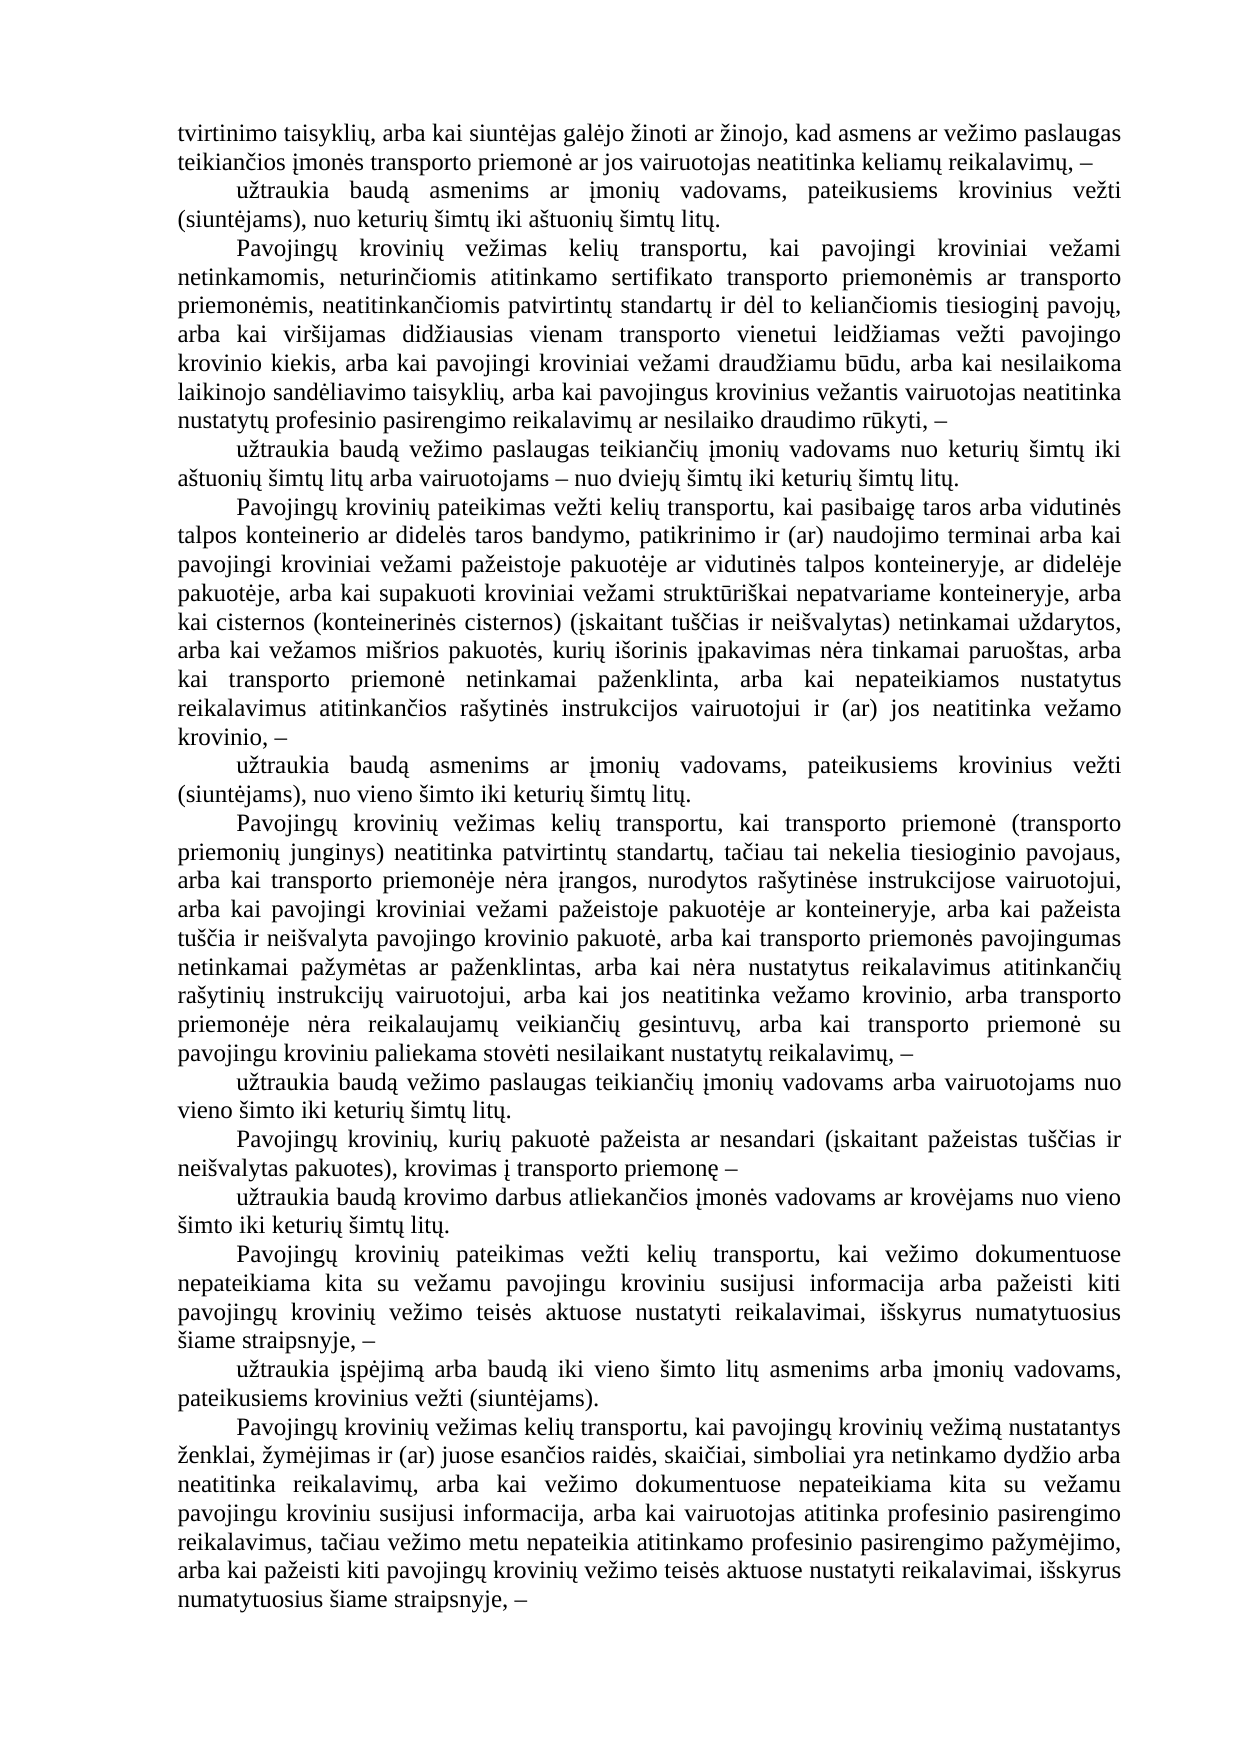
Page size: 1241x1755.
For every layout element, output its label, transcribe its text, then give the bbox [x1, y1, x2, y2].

text Pavojingų krovinių vežimas kelių transportu, kai pavojingi kroviniai vežami netinkamomis, neturinčiomis atitinkamo sertifikato transporto priemonėmis ar transporto priemonėmis, neatitinkančiomis patvirtintų standartų ir dėl to keliančiomis tiesioginį pavojų, arba kai viršijamas didžiausias vienam transporto vienetui leidžiamas vežti pavojingo krovinio kiekis, arba kai pavojingi kroviniai vežami draudžiamu būdu, arba kai nesilaikoma laikinojo sandėliavimo taisyklių, arba kai pavojingus krovinius vežantis vairuotojas neatitinka nustatytų profesinio pasirengimo reikalavimų ar nesilaiko draudimo rūkyti, – [177, 233, 1122, 434]
text Pavojingų krovinių vežimas kelių transportu, kai transporto priemonė (transporto priemonių junginys) neatitinka patvirtintų standartų, tačiau tai nekelia tiesioginio pavojaus, arba kai transporto priemonėje nėra įrangos, nurodytos rašytinėse instrukcijose vairuotojui, arba kai pavojingi kroviniai vežami pažeistoje pakuotėje ar konteineryje, arba kai pažeista tuščia ir neišvalyta pavojingo krovinio pakuotė, arba kai transporto priemonės pavojingumas netinkamai pažymėtas ar paženklintas, arba kai nėra nustatytus reikalavimus atitinkančių rašytinių instrukcijų vairuotojui, arba kai jos neatitinka vežamo krovinio, arba transporto priemonėje nėra reikalaujamų veikiančių gesintuvų, arba kai transporto priemonė su pavojingu kroviniu paliekama stovėti nesilaikant nustatytų reikalavimų, – [177, 808, 1122, 1067]
text užtraukia baudą vežimo paslaugas teikiančių įmonių vadovams arba vairuotojams nuo vieno šimto iki keturių šimtų litų. [177, 1067, 1122, 1124]
text tvirtinimo taisyklių, arba kai siuntėjas galėjo žinoti ar žinojo, kad asmens ar vežimo paslaugas teikiančios įmonės transporto priemonė ar jos vairuotojas neatitinka keliamų reikalavimų, – [177, 118, 1122, 176]
text Pavojingų krovinių, kurių pakuotė pažeista ar nesandari (įskaitant pažeistas tuščias ir neišvalytas pakuotes), krovimas į transporto priemonę – [177, 1124, 1122, 1182]
text užtraukia baudą asmenims ar įmonių vadovams, pateikusiems krovinius vežti (siuntėjams), nuo keturių šimtų iki aštuonių šimtų litų. [177, 176, 1122, 233]
text užtraukia baudą krovimo darbus atliekančios įmonės vadovams ar krovėjams nuo vieno šimto iki keturių šimtų litų. [177, 1182, 1122, 1239]
text užtraukia baudą vežimo paslaugas teikiančių įmonių vadovams nuo keturių šimtų iki aštuonių šimtų litų arba vairuotojams – nuo dviejų šimtų iki keturių šimtų litų. [177, 434, 1122, 492]
text Pavojingų krovinių pateikimas vežti kelių transportu, kai pasibaigę taros arba vidutinės talpos konteinerio ar didelės taros bandymo, patikrinimo ir (ar) naudojimo terminai arba kai pavojingi kroviniai vežami pažeistoje pakuotėje ar vidutinės talpos konteineryje, ar didelėje pakuotėje, arba kai supakuoti kroviniai vežami struktūriškai nepatvariame konteineryje, arba kai cisternos (konteinerinės cisternos) (įskaitant tuščias ir neišvalytas) netinkamai uždarytos, arba kai vežamos mišrios pakuotės, kurių išorinis įpakavimas nėra tinkamai paruoštas, arba kai transporto priemonė netinkamai paženklinta, arba kai nepateikiamos nustatytus reikalavimus atitinkančios rašytinės instrukcijos vairuotojui ir (ar) jos neatitinka vežamo krovinio, – [177, 492, 1122, 751]
text užtraukia įspėjimą arba baudą iki vieno šimto litų asmenims arba įmonių vadovams, pateikusiems krovinius vežti (siuntėjams). [177, 1354, 1122, 1412]
text užtraukia baudą asmenims ar įmonių vadovams, pateikusiems krovinius vežti (siuntėjams), nuo vieno šimto iki keturių šimtų litų. [177, 751, 1122, 808]
text Pavojingų krovinių vežimas kelių transportu, kai pavojingų krovinių vežimą nustatantys ženklai, žymėjimas ir (ar) juose esančios raidės, skaičiai, simboliai yra netinkamo dydžio arba neatitinka reikalavimų, arba kai vežimo dokumentuose nepateikiama kita su vežamu pavojingu kroviniu susijusi informacija, arba kai vairuotojas atitinka profesinio pasirengimo reikalavimus, tačiau vežimo metu nepateikia atitinkamo profesinio pasirengimo pažymėjimo, arba kai pažeisti kiti pavojingų krovinių vežimo teisės aktuose nustatyti reikalavimai, išskyrus numatytuosius šiame straipsnyje, – [177, 1412, 1122, 1613]
text Pavojingų krovinių pateikimas vežti kelių transportu, kai vežimo dokumentuose nepateikiama kita su vežamu pavojingu kroviniu susijusi informacija arba pažeisti kiti pavojingų krovinių vežimo teisės aktuose nustatyti reikalavimai, išskyrus numatytuosius šiame straipsnyje, – [177, 1239, 1122, 1354]
